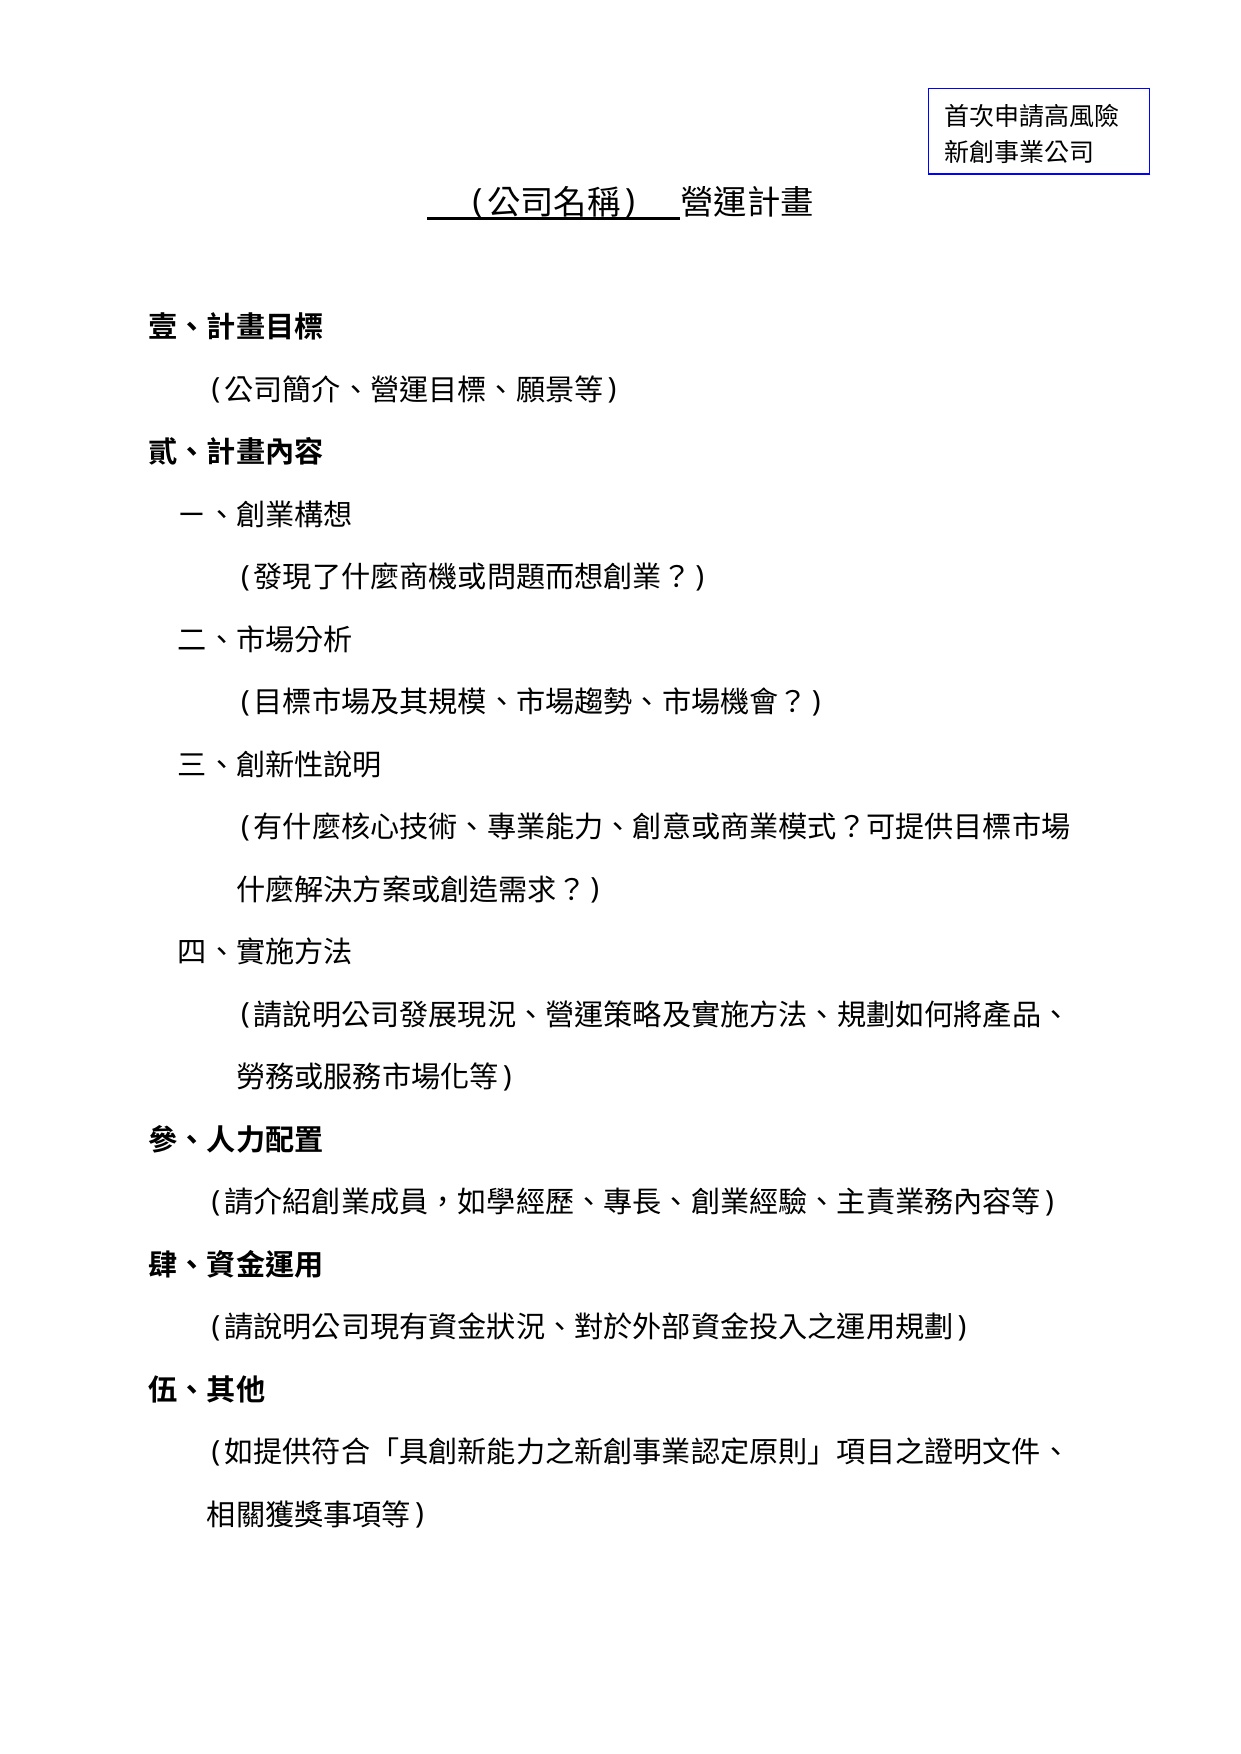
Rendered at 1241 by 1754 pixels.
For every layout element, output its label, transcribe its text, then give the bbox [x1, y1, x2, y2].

text 三、創新性說明 (有什麼核心技術、專業能力、創意或商業模式？可提供目標市場什麼解決方案或創造需求？) [178, 721, 1092, 908]
text (公司名稱) 營運計畫 [929, 89, 1149, 173]
text 肆、資金運用 (請說明公司現有資金狀況、對於外部資金投入之運用規劃) [148, 1221, 1092, 1346]
text 二、市場分析 (目標市場及其規模、市場趨勢、市場機會？) [178, 596, 1092, 721]
text (公司名稱) 營運計畫 [148, 89, 1092, 221]
text 貳、計畫內容 [148, 408, 1092, 471]
text 四、實施方法 (請說明公司發展現況、營運策略及實施方法、規劃如何將產品、勞務或服務市場化等) [178, 908, 1092, 1096]
text 壹、計畫目標 (公司簡介、營運目標、願景等) [148, 283, 1092, 408]
text 伍、其他 (如提供符合「具創新能力之新創事業認定原則」項目之證明文件、相關獲獎事項等) [148, 1346, 1092, 1533]
text 參、人力配置 (請介紹創業成員，如學經歷、專長、創業經驗、主責業務內容等) [148, 1096, 1092, 1221]
text 首次申請高風險新創事業公司 [944, 96, 1134, 166]
text ㄧ、創業構想 (發現了什麼商機或問題而想創業？) [178, 471, 1092, 596]
